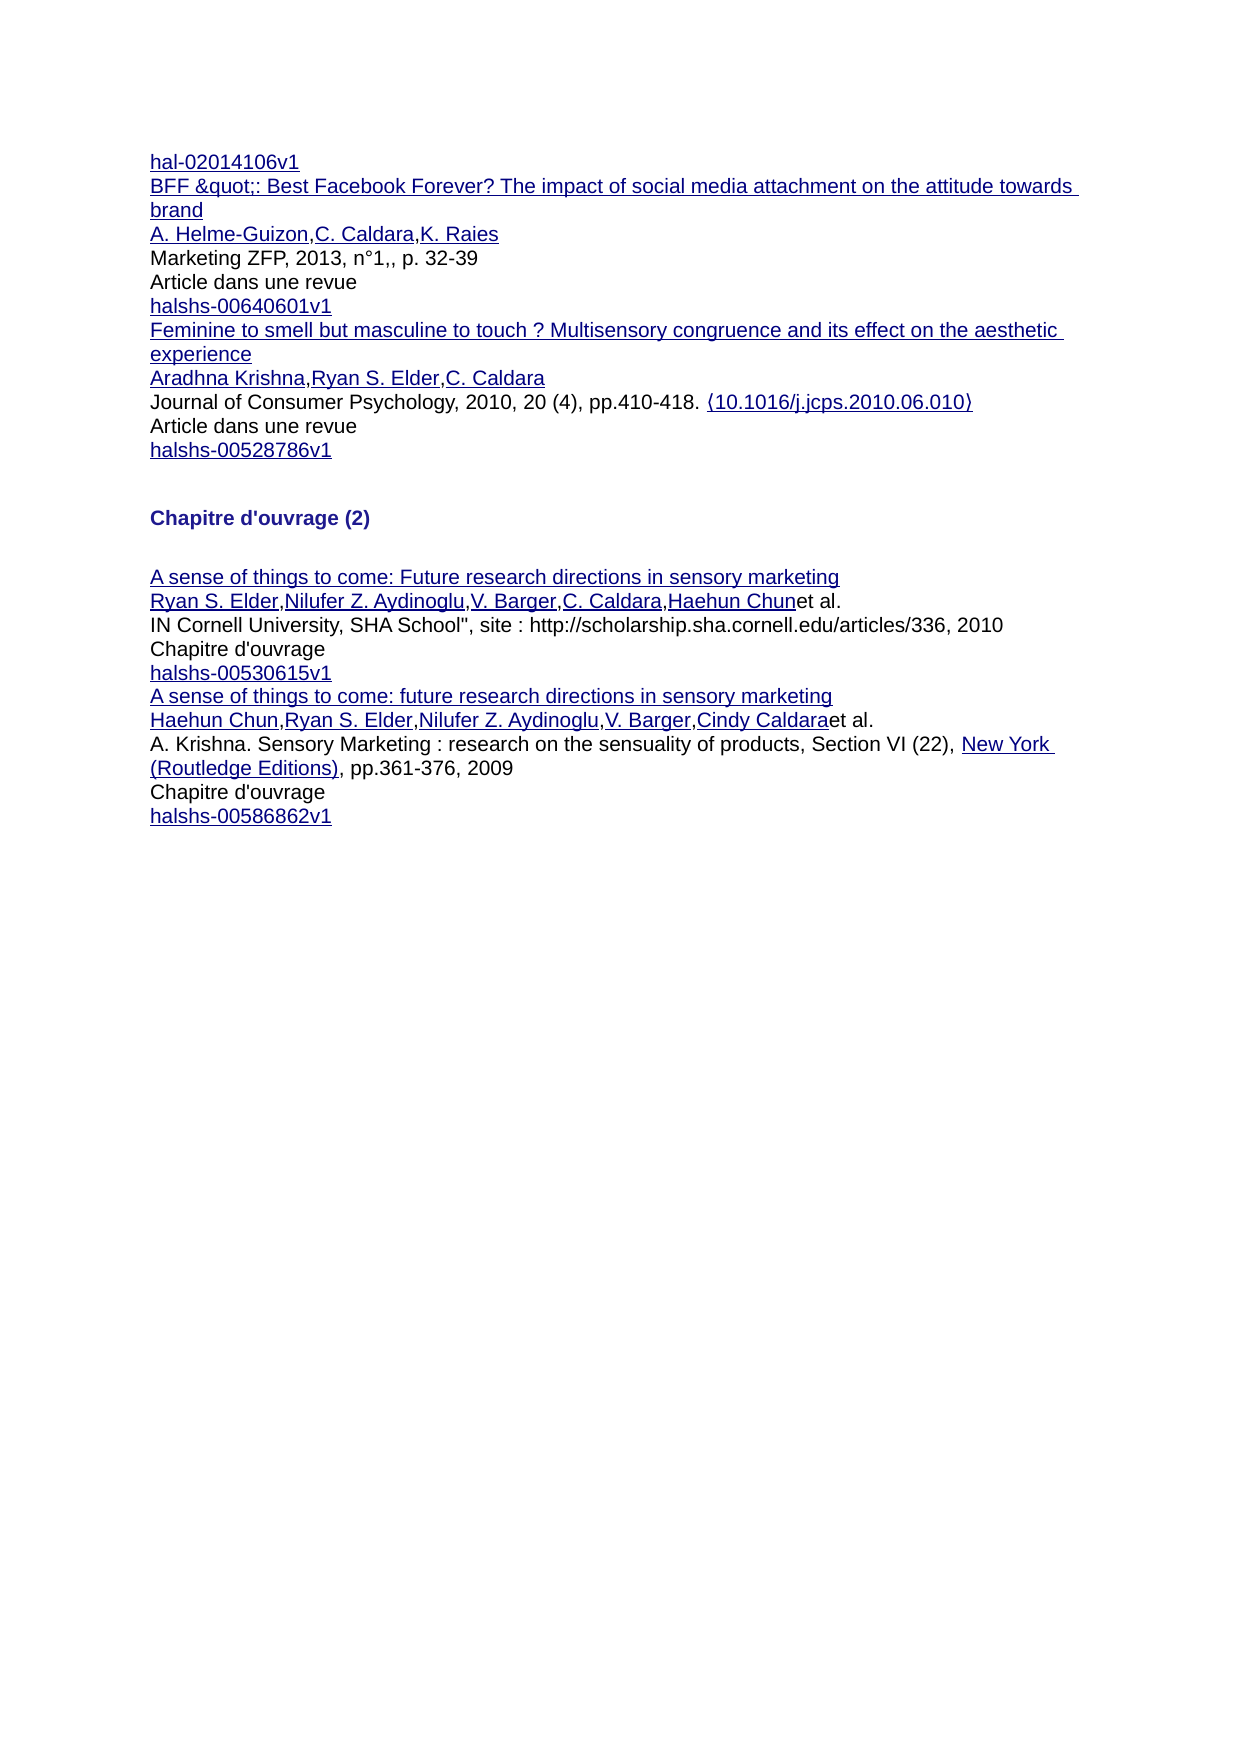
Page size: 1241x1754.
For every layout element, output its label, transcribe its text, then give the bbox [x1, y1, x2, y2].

table_cell Feminine to smell but masculine to touch ? Multisensory congruence and its effect on the aesthetic experience Aradhna Krishna,Ryan S. Elder,C. Caldara Journal of Consumer Psychology, 2010, 20 (4), pp.410-418. ⟨10.1016/j.jcps.2010.06.010⟩ Article dans une revue halshs-00528786v1 [150, 318, 1090, 461]
table_header A sense of things to come: Future research directions in sensory marketing Ryan S. Elder,Nilufer Z. Aydinoglu,V. Barger,C. Caldara,Haehun Chunet al. IN Cornell University, SHA School", site : http://scholarship.sha.cornell.edu/articles/336, 2010 Chapitre d'ouvrage halshs-00530615v1 [150, 565, 1090, 684]
table_cell hal-02014106v1 [150, 150, 1090, 174]
table_cell BFF &quot;: Best Facebook Forever? The impact of social media attachment on the attitude towards brand A. Helme-Guizon,C. Caldara,K. Raies Marketing ZFP, 2013, n°1,, p. 32-39 Article dans une revue halshs-00640601v1 [150, 174, 1090, 318]
subtitle Chapitre d'ouvrage (2) [150, 506, 1090, 530]
table_cell A sense of things to come: future research directions in sensory marketing Haehun Chun,Ryan S. Elder,Nilufer Z. Aydinoglu,V. Barger,Cindy Caldaraet al. A. Krishna. Sensory Marketing : research on the sensuality of products, Section VI (22), New York (Routledge Editions), pp.361-376, 2009 Chapitre d'ouvrage halshs-00586862v1 [150, 684, 1090, 828]
